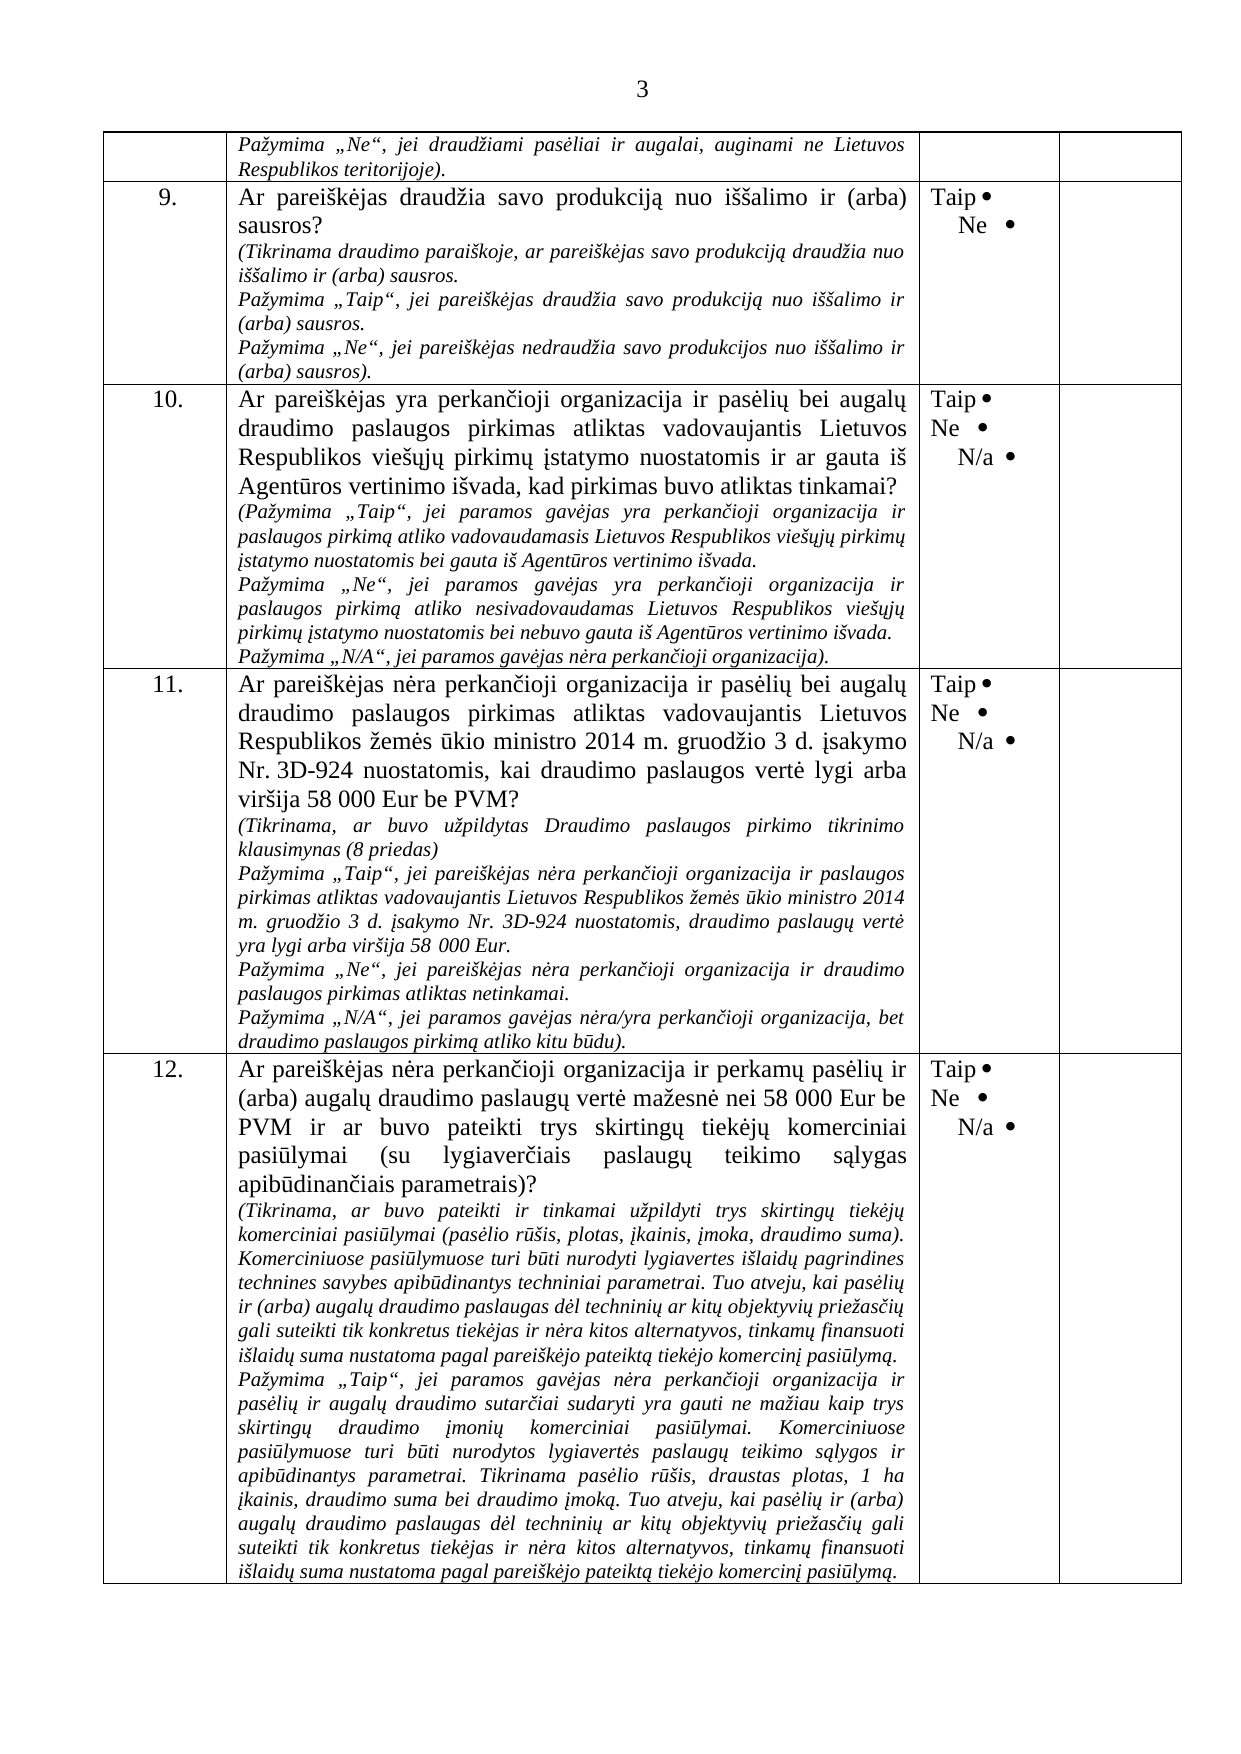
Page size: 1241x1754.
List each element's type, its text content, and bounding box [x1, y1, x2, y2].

table_cell [1060, 133, 1181, 181]
table_cell [1060, 182, 1181, 383]
table_cell 9. [104, 182, 226, 383]
table_cell Ar pareiškėjas nėra perkančioji organizacija ir perkamų pasėlių ir (arba) augalų draudimo paslaugų vertė mažesnė nei 58 000 Eur be PVM ir ar buvo pateikti trys skirtingų tiekėjų komerciniai pasiūlymai (su lygiaverčiais paslaugų teikimo sąlygas apibūdinančiais parametrais)? (Tikrinama, ar buvo pateikti ir tinkamai užpildyti trys skirtingų tiekėjų komerciniai pasiūlymai (pasėlio rūšis, plotas, įkainis, įmoka, draudimo suma). Komerciniuose pasiūlymuose turi būti nurodyti lygiavertes išlaidų pagrindines technines savybes apibūdinantys techniniai parametrai. Tuo atveju, kai pasėlių ir (arba) augalų draudimo paslaugas dėl techninių ar kitų objektyvių priežasčių gali suteikti tik konkretus tiekėjas ir nėra kitos alternatyvos, tinkamų finansuoti išlaidų suma nustatoma pagal pareiškėjo pateiktą tiekėjo komercinį pasiūlymą. Pažymima „Taip“, jei paramos gavėjas nėra perkančioji organizacija ir pasėlių ir augalų draudimo sutarčiai sudaryti yra gauti ne mažiau kaip trys skirtingų draudimo įmonių komerciniai pasiūlymai. Komerciniuose pasiūlymuose turi būti nurodytos lygiavertės paslaugų teikimo sąlygos ir apibūdinantys parametrai. Tikrinama pasėlio rūšis, draustas plotas, 1 ha įkainis, draudimo suma bei draudimo įmoką. Tuo atveju, kai pasėlių ir (arba) augalų draudimo paslaugas dėl techninių ar kitų objektyvių priežasčių gali suteikti tik konkretus tiekėjas ir nėra kitos alternatyvos, tinkamų finansuoti išlaidų suma nustatoma pagal pareiškėjo pateiktą tiekėjo komercinį pasiūlymą. [227, 1054, 919, 1583]
table_cell Ar pareiškėjas draudžia savo produkciją nuo iššalimo ir (arba) sausros? (Tikrinama draudimo paraiškoje, ar pareiškėjas savo produkciją draudžia nuo iššalimo ir (arba) sausros. Pažymima „Taip“, jei pareiškėjas draudžia savo produkciją nuo iššalimo ir (arba) sausros. Pažymima „Ne“, jei pareiškėjas nedraudžia savo produkcijos nuo iššalimo ir (arba) sausros). [227, 182, 919, 383]
table_cell [1060, 385, 1181, 668]
table_cell 12. [104, 1054, 226, 1583]
table_cell [1060, 669, 1181, 1053]
table_cell [920, 133, 1059, 181]
table_cell Pažymima „Ne“, jei draudžiami pasėliai ir augalai, auginami ne Lietuvos Respublikos teritorijoje). [227, 133, 919, 181]
table_cell Taip  Ne  N/a  [920, 669, 1059, 1053]
table_cell [104, 133, 226, 181]
table_cell 11. [104, 669, 226, 1053]
table_cell Ar pareiškėjas nėra perkančioji organizacija ir pasėlių bei augalų draudimo paslaugos pirkimas atliktas vadovaujantis Lietuvos Respublikos žemės ūkio ministro 2014 m. gruodžio 3 d. įsakymo Nr. 3D-924 nuostatomis, kai draudimo paslaugos vertė lygi arba viršija 58 000 Eur be PVM? (Tikrinama, ar buvo užpildytas Draudimo paslaugos pirkimo tikrinimo klausimynas (8 priedas) Pažymima „Taip“, jei pareiškėjas nėra perkančioji organizacija ir paslaugos pirkimas atliktas vadovaujantis Lietuvos Respublikos žemės ūkio ministro 2014 m. gruodžio 3 d. įsakymo Nr. 3D-924 nuostatomis, draudimo paslaugų vertė yra lygi arba viršija 58 000 Eur. Pažymima „Ne“, jei pareiškėjas nėra perkančioji organizacija ir draudimo paslaugos pirkimas atliktas netinkamai. Pažymima „N/A“, jei paramos gavėjas nėra/yra perkančioji organizacija, bet draudimo paslaugos pirkimą atliko kitu būdu). [227, 669, 919, 1053]
table_cell Ar pareiškėjas yra perkančioji organizacija ir pasėlių bei augalų draudimo paslaugos pirkimas atliktas vadovaujantis Lietuvos Respublikos viešųjų pirkimų įstatymo nuostatomis ir ar gauta iš Agentūros vertinimo išvada, kad pirkimas buvo atliktas tinkamai? (Pažymima „Taip“, jei paramos gavėjas yra perkančioji organizacija ir paslaugos pirkimą atliko vadovaudamasis Lietuvos Respublikos viešųjų pirkimų įstatymo nuostatomis bei gauta iš Agentūros vertinimo išvada. Pažymima „Ne“, jei paramos gavėjas yra perkančioji organizacija ir paslaugos pirkimą atliko nesivadovaudamas Lietuvos Respublikos viešųjų pirkimų įstatymo nuostatomis bei nebuvo gauta iš Agentūros vertinimo išvada. Pažymima „N/A“, jei paramos gavėjas nėra perkančioji organizacija). [227, 385, 919, 668]
table_cell [1060, 1054, 1181, 1583]
table_cell Taip  Ne  N/a  [920, 385, 1059, 668]
table_cell Taip  Ne  N/a  [920, 1054, 1059, 1583]
table_cell Taip  Ne  [920, 182, 1059, 383]
table_cell 10. [104, 385, 226, 668]
